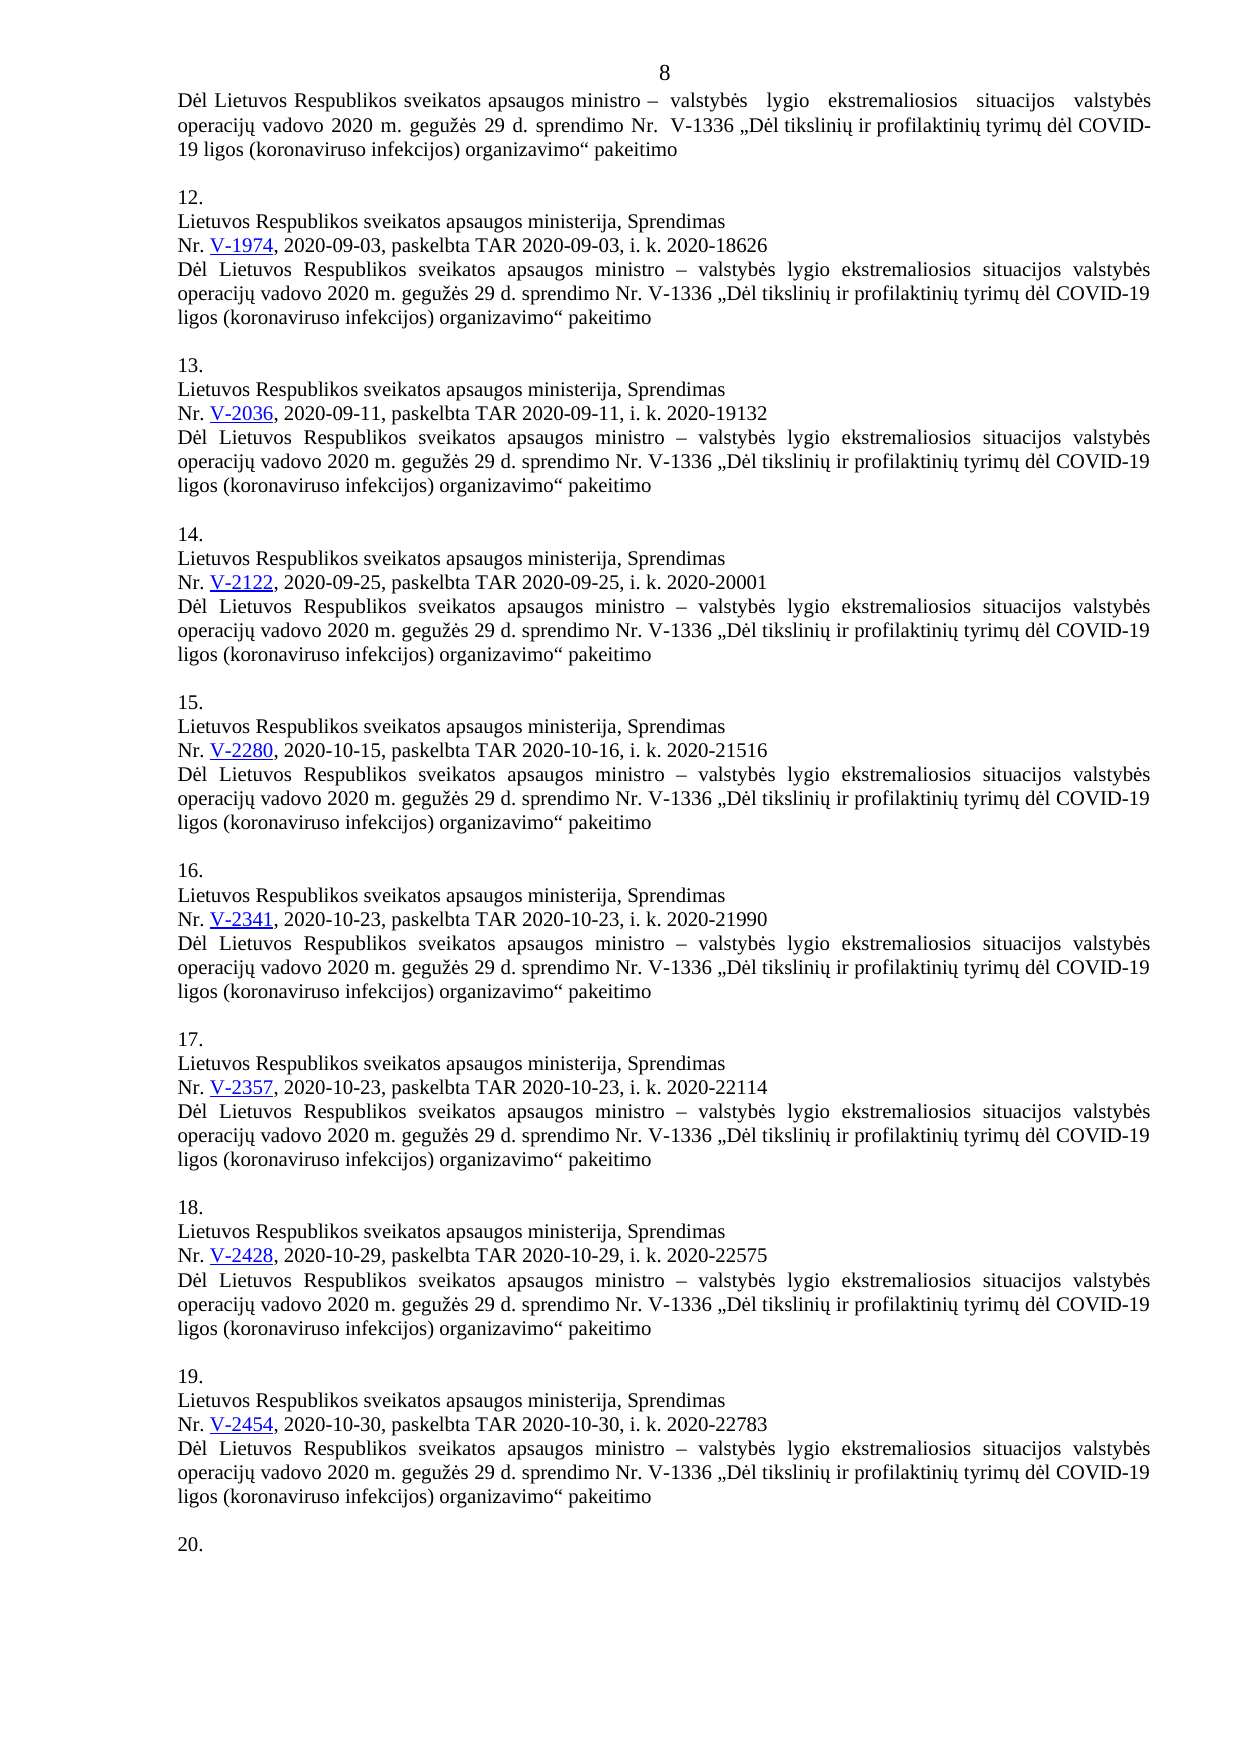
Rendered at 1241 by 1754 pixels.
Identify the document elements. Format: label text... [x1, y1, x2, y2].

text Lietuvos Respublikos sveikatos apsaugos ministerija, Sprendimas [177, 1219, 1152, 1243]
text Dėl Lietuvos Respublikos sveikatos apsaugos ministro – valstybės lygio ekstremaliosios situacijos valstybės operacijų vadovo 2020 m. gegužės 29 d. sprendimo Nr. V-1336 „Dėl tikslinių ir profilaktinių tyrimų dėl COVID-19 ligos (koronaviruso infekcijos) organizavimo“ pakeitimo [177, 762, 1152, 834]
text Nr. V-2428, 2020-10-29, paskelbta TAR 2020-10-29, i. k. 2020-22575 [177, 1243, 1152, 1267]
text Nr. V-2454, 2020-10-30, paskelbta TAR 2020-10-30, i. k. 2020-22783 [177, 1412, 1152, 1436]
text 13. [177, 353, 1152, 377]
text Dėl Lietuvos Respublikos sveikatos apsaugos ministro – valstybės lygio ekstremaliosios situacijos valstybės operacijų vadovo 2020 m. gegužės 29 d. sprendimo Nr. V-1336 „Dėl tikslinių ir profilaktinių tyrimų dėl COVID-19 ligos (koronaviruso infekcijos) organizavimo“ pakeitimo [177, 1099, 1152, 1171]
text Lietuvos Respublikos sveikatos apsaugos ministerija, Sprendimas [177, 882, 1152, 907]
text 15. [177, 690, 1152, 714]
text 16. [177, 858, 1152, 882]
text Lietuvos Respublikos sveikatos apsaugos ministerija, Sprendimas [177, 714, 1152, 738]
text Lietuvos Respublikos sveikatos apsaugos ministerija, Sprendimas [177, 1051, 1152, 1075]
text Nr. V-1974, 2020-09-03, paskelbta TAR 2020-09-03, i. k. 2020-18626 [177, 233, 1152, 257]
text 20. [177, 1532, 1152, 1556]
text Dėl Lietuvos Respublikos sveikatos apsaugos ministro – valstybės lygio ekstremaliosios situacijos valstybės operacijų vadovo 2020 m. gegužės 29 d. sprendimo Nr. V-1336 „Dėl tikslinių ir profilaktinių tyrimų dėl COVID-19 ligos (koronaviruso infekcijos) organizavimo“ pakeitimo [177, 594, 1152, 666]
text Dėl Lietuvos Respublikos sveikatos apsaugos ministro – valstybės lygio ekstremaliosios situacijos valstybės operacijų vadovo 2020 m. gegužės 29 d. sprendimo Nr. V-1336 „Dėl tikslinių ir profilaktinių tyrimų dėl COVID-19 ligos (koronaviruso infekcijos) organizavimo“ pakeitimo [177, 257, 1152, 329]
text 17. [177, 1027, 1152, 1051]
text 14. [177, 522, 1152, 546]
text Nr. V-2357, 2020-10-23, paskelbta TAR 2020-10-23, i. k. 2020-22114 [177, 1075, 1152, 1099]
text Dėl Lietuvos Respublikos sveikatos apsaugos ministro – valstybės lygio ekstremaliosios situacijos valstybės operacijų vadovo 2020 m. gegužės 29 d. sprendimo Nr. V-1336 „Dėl tikslinių ir profilaktinių tyrimų dėl COVID-19 ligos (koronaviruso infekcijos) organizavimo“ pakeitimo [177, 425, 1152, 497]
text 12. [177, 185, 1152, 209]
text 18. [177, 1195, 1152, 1219]
text Nr. V-2036, 2020-09-11, paskelbta TAR 2020-09-11, i. k. 2020-19132 [177, 401, 1152, 425]
text Nr. V-2280, 2020-10-15, paskelbta TAR 2020-10-16, i. k. 2020-21516 [177, 738, 1152, 762]
text Lietuvos Respublikos sveikatos apsaugos ministerija, Sprendimas [177, 377, 1152, 401]
text Lietuvos Respublikos sveikatos apsaugos ministerija, Sprendimas [177, 546, 1152, 570]
text Dėl Lietuvos Respublikos sveikatos apsaugos ministro – valstybės lygio ekstremaliosios situacijos valstybės operacijų vadovo 2020 m. gegužės 29 d. sprendimo Nr. V-1336 „Dėl tikslinių ir profilaktinių tyrimų dėl COVID-19 ligos (koronaviruso infekcijos) organizavimo“ pakeitimo [177, 88, 1152, 161]
text Nr. V-2122, 2020-09-25, paskelbta TAR 2020-09-25, i. k. 2020-20001 [177, 570, 1152, 594]
text Nr. V-2341, 2020-10-23, paskelbta TAR 2020-10-23, i. k. 2020-21990 [177, 907, 1152, 931]
text Dėl Lietuvos Respublikos sveikatos apsaugos ministro – valstybės lygio ekstremaliosios situacijos valstybės operacijų vadovo 2020 m. gegužės 29 d. sprendimo Nr. V-1336 „Dėl tikslinių ir profilaktinių tyrimų dėl COVID-19 ligos (koronaviruso infekcijos) organizavimo“ pakeitimo [177, 1436, 1152, 1508]
text Dėl Lietuvos Respublikos sveikatos apsaugos ministro – valstybės lygio ekstremaliosios situacijos valstybės operacijų vadovo 2020 m. gegužės 29 d. sprendimo Nr. V-1336 „Dėl tikslinių ir profilaktinių tyrimų dėl COVID-19 ligos (koronaviruso infekcijos) organizavimo“ pakeitimo [177, 1267, 1152, 1340]
text Lietuvos Respublikos sveikatos apsaugos ministerija, Sprendimas [177, 209, 1152, 233]
text 19. [177, 1364, 1152, 1388]
text Lietuvos Respublikos sveikatos apsaugos ministerija, Sprendimas [177, 1388, 1152, 1412]
text Dėl Lietuvos Respublikos sveikatos apsaugos ministro – valstybės lygio ekstremaliosios situacijos valstybės operacijų vadovo 2020 m. gegužės 29 d. sprendimo Nr. V-1336 „Dėl tikslinių ir profilaktinių tyrimų dėl COVID-19 ligos (koronaviruso infekcijos) organizavimo“ pakeitimo [177, 931, 1152, 1003]
